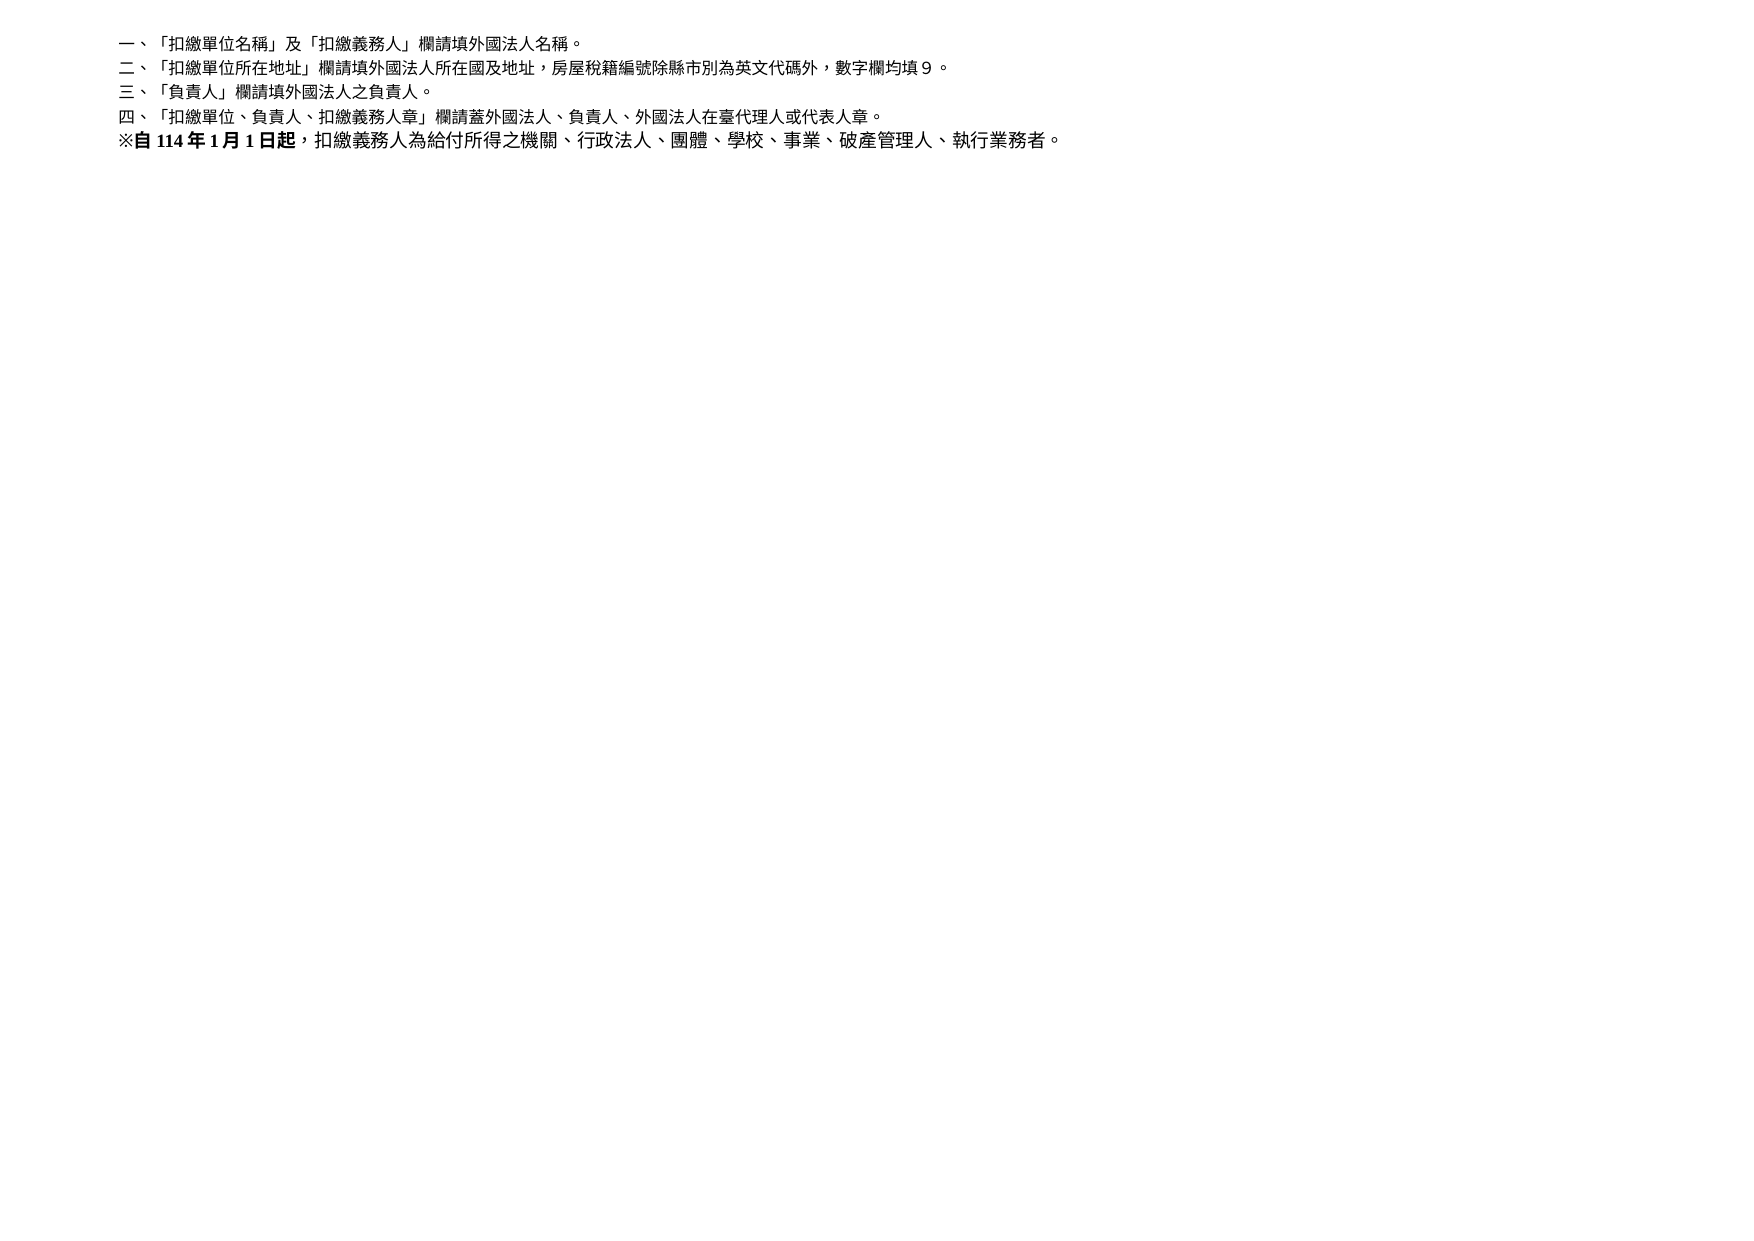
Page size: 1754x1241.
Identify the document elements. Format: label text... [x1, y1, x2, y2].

text 四、「扣繳單位、負責人、扣繳義務人章」欄請蓋外國法人、負責人、外國法人在臺代理人或代表人章。 [118, 104, 1665, 128]
text ※自114年1月1日起，扣繳義務人為給付所得之機關、行政法人、團體、學校、事業、破產管理人、執行業務者。 [118, 128, 1665, 153]
text 二、「扣繳單位所在地址」欄請填外國法人所在國及地址，房屋稅籍編號除縣市別為英文代碼外，數字欄均填９。 [118, 55, 1665, 79]
text 三、「負責人」欄請填外國法人之負責人。 [118, 79, 1665, 104]
text 一、「扣繳單位名稱」及「扣繳義務人」欄請填外國法人名稱。 [118, 31, 1665, 55]
